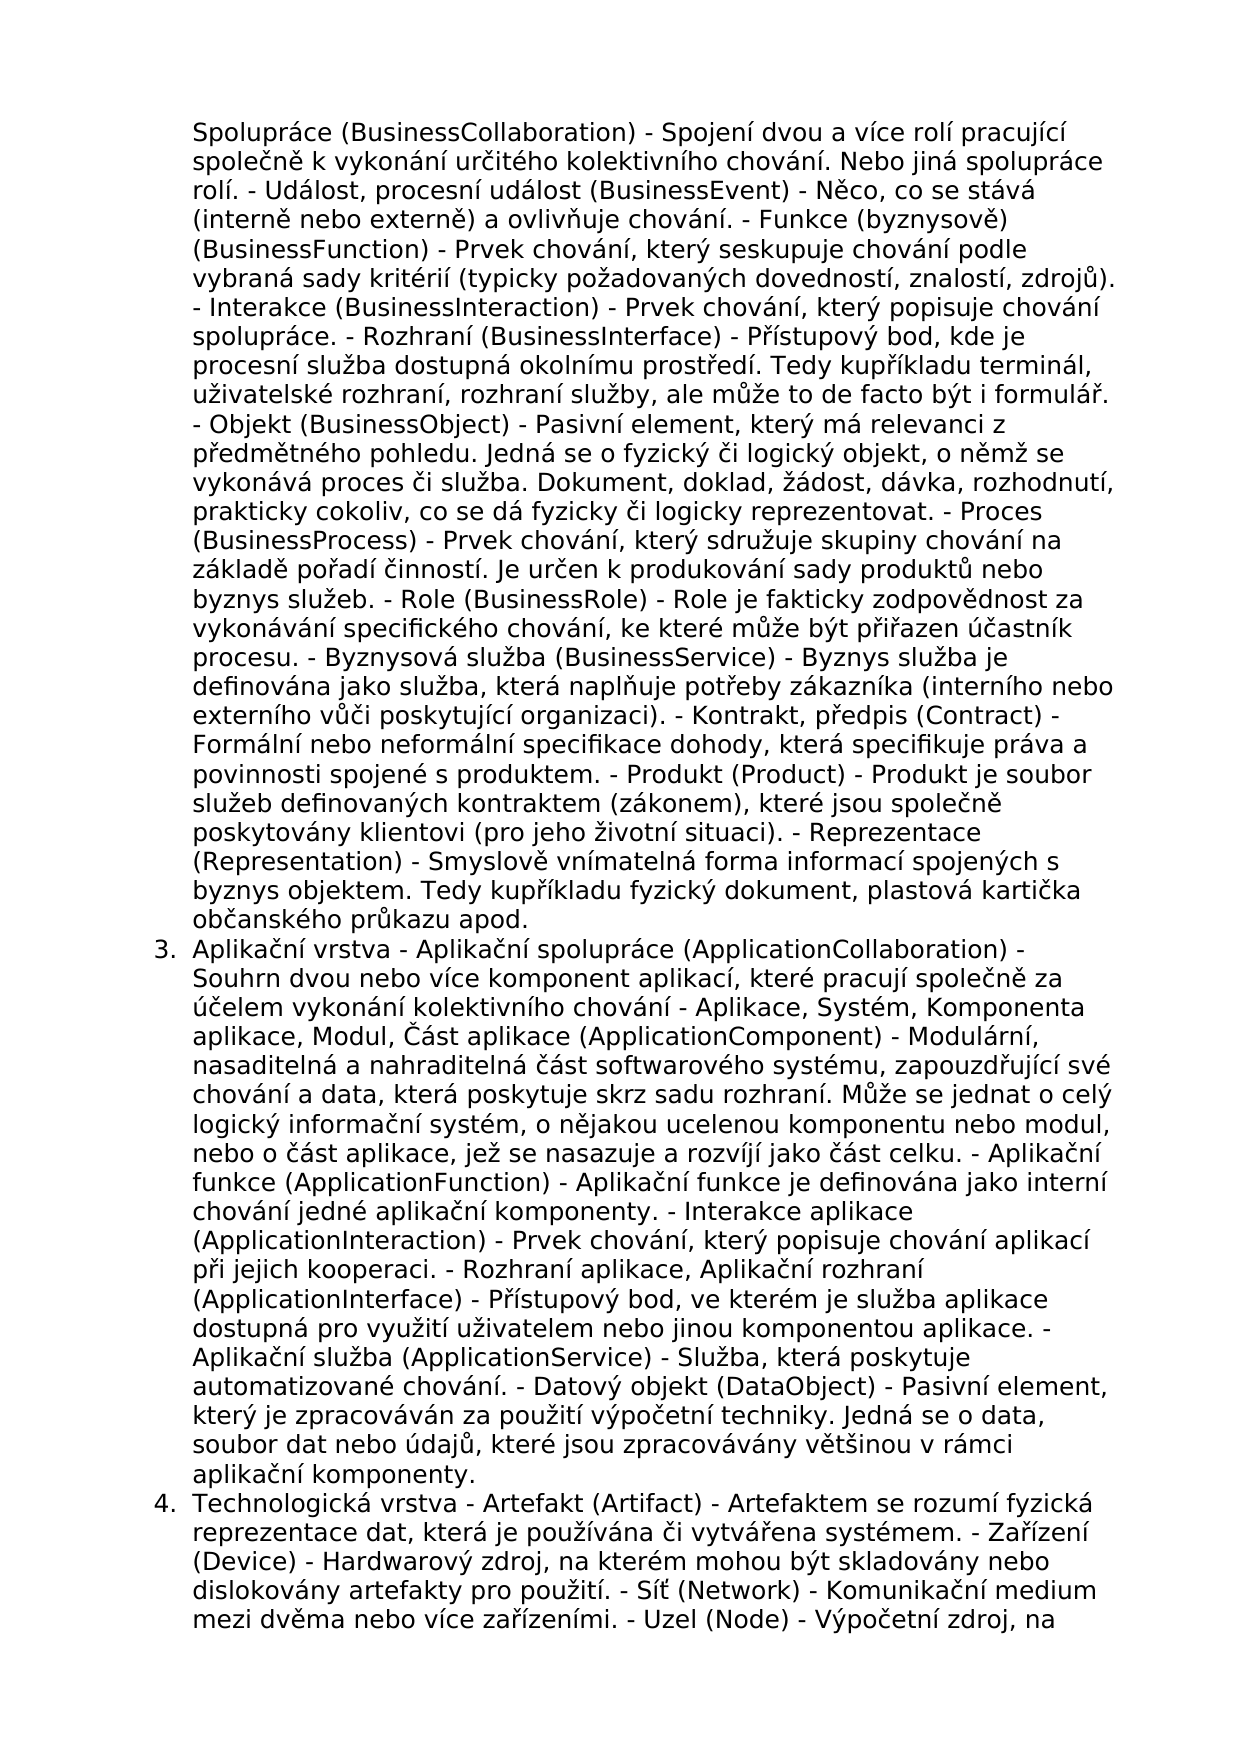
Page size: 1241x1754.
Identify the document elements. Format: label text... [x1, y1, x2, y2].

list Aplikační vrstva - Aplikační spolupráce (ApplicationCollaboration) - Souhrn dvou nebo více komponent aplikací, které pracují společně za účelem vykonání kolektivního chování - Aplikace, Systém, Komponenta aplikace, Modul, Část aplikace (ApplicationComponent) - Modulární, nasaditelná a nahraditelná část softwarového systému, zapouzdřující své chování a data, která poskytuje skrz sadu rozhraní. Může se jednat o celý logický informační systém, o nějakou ucelenou komponentu nebo modul, nebo o část aplikace, jež se nasazuje a rozvíjí jako část celku. - Aplikační funkce (ApplicationFunction) - Aplikační funkce je definována jako interní chování jedné aplikační komponenty. - Interakce aplikace (ApplicationInteraction) - Prvek chování, který popisuje chování aplikací při jejich kooperaci. - Rozhraní aplikace, Aplikační rozhraní (ApplicationInterface) - Přístupový bod, ve kterém je služba aplikace dostupná pro využití uživatelem nebo jinou komponentou aplikace. - Aplikační služba (ApplicationService) - Služba, která poskytuje automatizované chování. - Datový objekt (DataObject) - Pasivní element, který je zpracováván za použití výpočetní techniky. Jedná se o data, soubor dat nebo údajů, které jsou zpracovávány většinou v rámci aplikační komponenty. [177, 935, 1122, 1489]
list - Spolupráce (BusinessCollaboration) - Spojení dvou a více rolí pracující společně k vykonání určitého kolektivního chování. Nebo jiná spolupráce rolí. - Událost, procesní událost (BusinessEvent) - Něco, co se stává (interně nebo externě) a ovlivňuje chování. - Funkce (byznysově) (BusinessFunction) - Prvek chování, který seskupuje chování podle vybraná sady kritérií (typicky požadovaných dovedností, znalostí, zdrojů). - Interakce (BusinessInteraction) - Prvek chování, který popisuje chování spolupráce. - Rozhraní (BusinessInterface) - Přístupový bod, kde je procesní služba dostupná okolnímu prostředí. Tedy kupříkladu terminál, uživatelské rozhraní, rozhraní služby, ale může to de facto být i formulář. - Objekt (BusinessObject) - Pasivní element, který má relevanci z předmětného pohledu. Jedná se o fyzický či logický objekt, o němž se vykonává proces či služba. Dokument, doklad, žádost, dávka, rozhodnutí, prakticky cokoliv, co se dá fyzicky či logicky reprezentovat. - Proces (BusinessProcess) - Prvek chování, který sdružuje skupiny chování na základě pořadí činností. Je určen k produkování sady produktů nebo byznys služeb. - Role (BusinessRole) - Role je fakticky zodpovědnost za vykonávání specifického chování, ke které může být přiřazen účastník procesu. - Byznysová služba (BusinessService) - Byznys služba je definována jako služba, která naplňuje potřeby zákazníka (interního nebo externího vůči poskytující organizaci). - Kontrakt, předpis (Contract) - Formální nebo neformální specifikace dohody, která specifikuje práva a povinnosti spojené s produktem. - Produkt (Product) - Produkt je soubor služeb definovaných kontraktem (zákonem), které jsou společně poskytovány klientovi (pro jeho životní situaci). - Reprezentace (Representation) - Smyslově vnímatelná forma informací spojených s byznys objektem. Tedy kupříkladu fyzický dokument, plastová kartička občanského průkazu apod. [177, 118, 1122, 935]
list Technologická vrstva - Artefakt (Artifact) - Artefaktem se rozumí fyzická reprezentace dat, která je používána či vytvářena systémem. - Zařízení (Device) - Hardwarový zdroj, na kterém mohou být skladovány nebo dislokovány artefakty pro použití. - Síť (Network) - Komunikační medium mezi dvěma nebo více zařízeními. - Uzel (Node) - Výpočetní zdroj, na [177, 1489, 1122, 1635]
